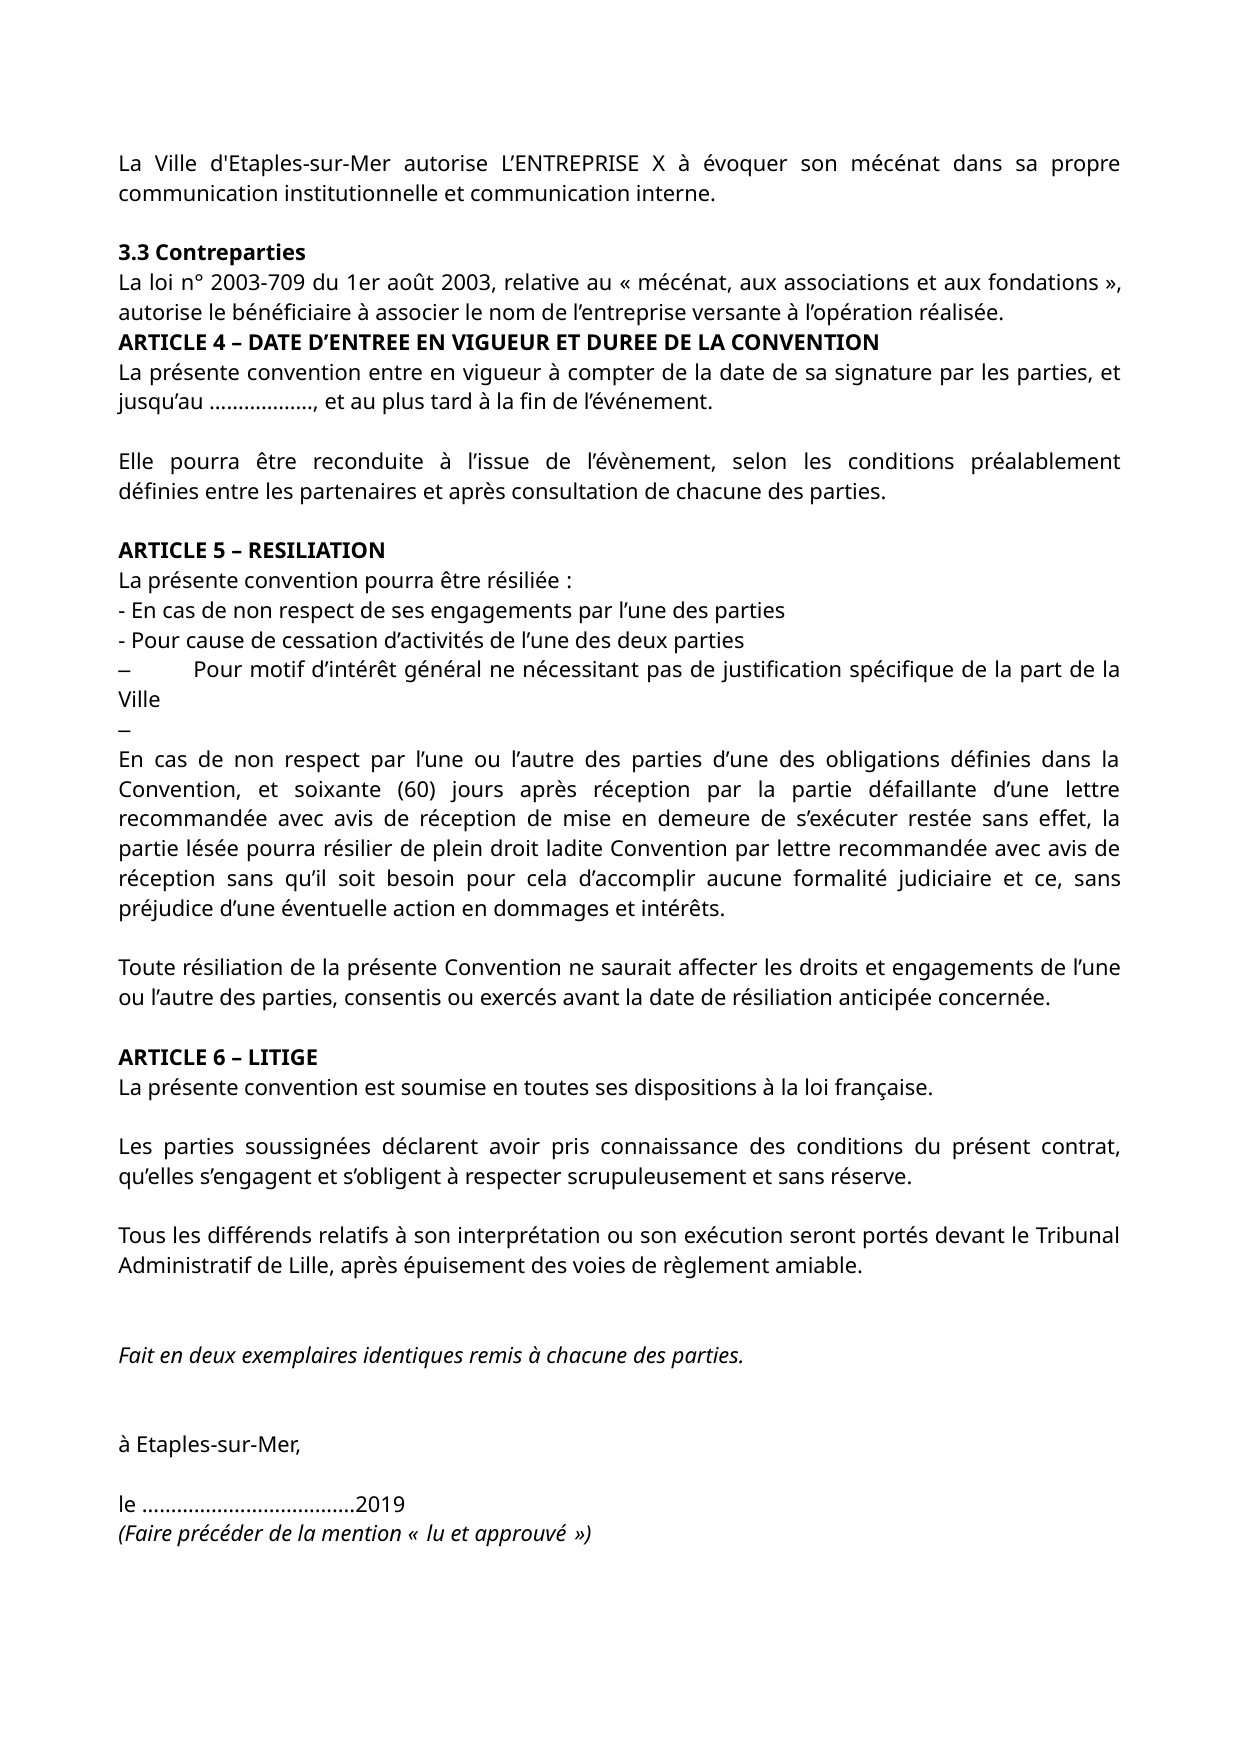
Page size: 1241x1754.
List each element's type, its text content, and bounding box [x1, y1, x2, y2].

text Les parties soussignées déclarent avoir pris connaissance des conditions du présent contrat, qu’elles s’engagent et s’obligent à respecter scrupuleusement et sans réserve. [118, 1131, 1122, 1191]
text Elle pourra être reconduite à l’issue de l’évènement, selon les conditions préalablement définies entre les partenaires et après consultation de chacune des parties. [118, 416, 1122, 505]
text La présente convention pourra être résiliée : [118, 565, 1122, 595]
text Toute résiliation de la présente Convention ne saurait affecter les droits et engagements de l’une ou l’autre des parties, consentis ou exercés avant la date de résiliation anticipée concernée. [118, 952, 1122, 1012]
text - Pour cause de cessation d’activités de l’une des deux parties [118, 624, 1122, 654]
text le ……………………………….2019 [118, 1488, 1122, 1518]
text La présente convention entre en vigueur à compter de la date de sa signature par les parties, et jusqu’au ………………, et au plus tard à la fin de l’événement. [118, 356, 1122, 416]
text La loi n° 2003-709 du 1er août 2003, relative au « mécénat, aux associations et aux fondations », autorise le bénéficiaire à associer le nom de l’entreprise versante à l’opération réalisée. [118, 267, 1122, 327]
list Pour motif d’intérêt général ne nécessitant pas de justification spécifique de la part de la Ville [118, 654, 1122, 714]
text ARTICLE 5 – RESILIATION [118, 505, 1122, 565]
text 3.3 Contreparties [118, 237, 1122, 267]
text - En cas de non respect de ses engagements par l’une des parties [118, 595, 1122, 624]
text Fait en deux exemplaires identiques remis à chacune des parties. [118, 1339, 1122, 1369]
text ARTICLE 4 – DATE D’ENTREE EN VIGUEUR ET DUREE DE LA CONVENTION [118, 327, 1122, 356]
text Tous les différends relatifs à son interprétation ou son exécution seront portés devant le Tribunal Administratif de Lille, après épuisement des voies de règlement amiable. [118, 1220, 1122, 1280]
text La présente convention est soumise en toutes ses dispositions à la loi française. [118, 1071, 1122, 1101]
text La Ville d'Etaples-sur-Mer autorise L’ENTREPRISE X à évoquer son mécénat dans sa propre communication institutionnelle et communication interne. [118, 148, 1122, 207]
text (Faire précéder de la mention « lu et approuvé ») [118, 1518, 1122, 1548]
text à Etaples-sur-Mer, [118, 1429, 1122, 1459]
text ARTICLE 6 – LITIGE [118, 1012, 1122, 1071]
text En cas de non respect par l’une ou l’autre des parties d’une des obligations définies dans la Convention, et soixante (60) jours après réception par la partie défaillante d’une lettre recommandée avec avis de réception de mise en demeure de s’exécuter restée sans effet, la partie lésée pourra résilier de plein droit ladite Convention par lettre recommandée avec avis de réception sans qu’il soit besoin pour cela d’accomplir aucune formalité judiciaire et ce, sans préjudice d’une éventuelle action en dommages et intérêts. [118, 744, 1122, 922]
